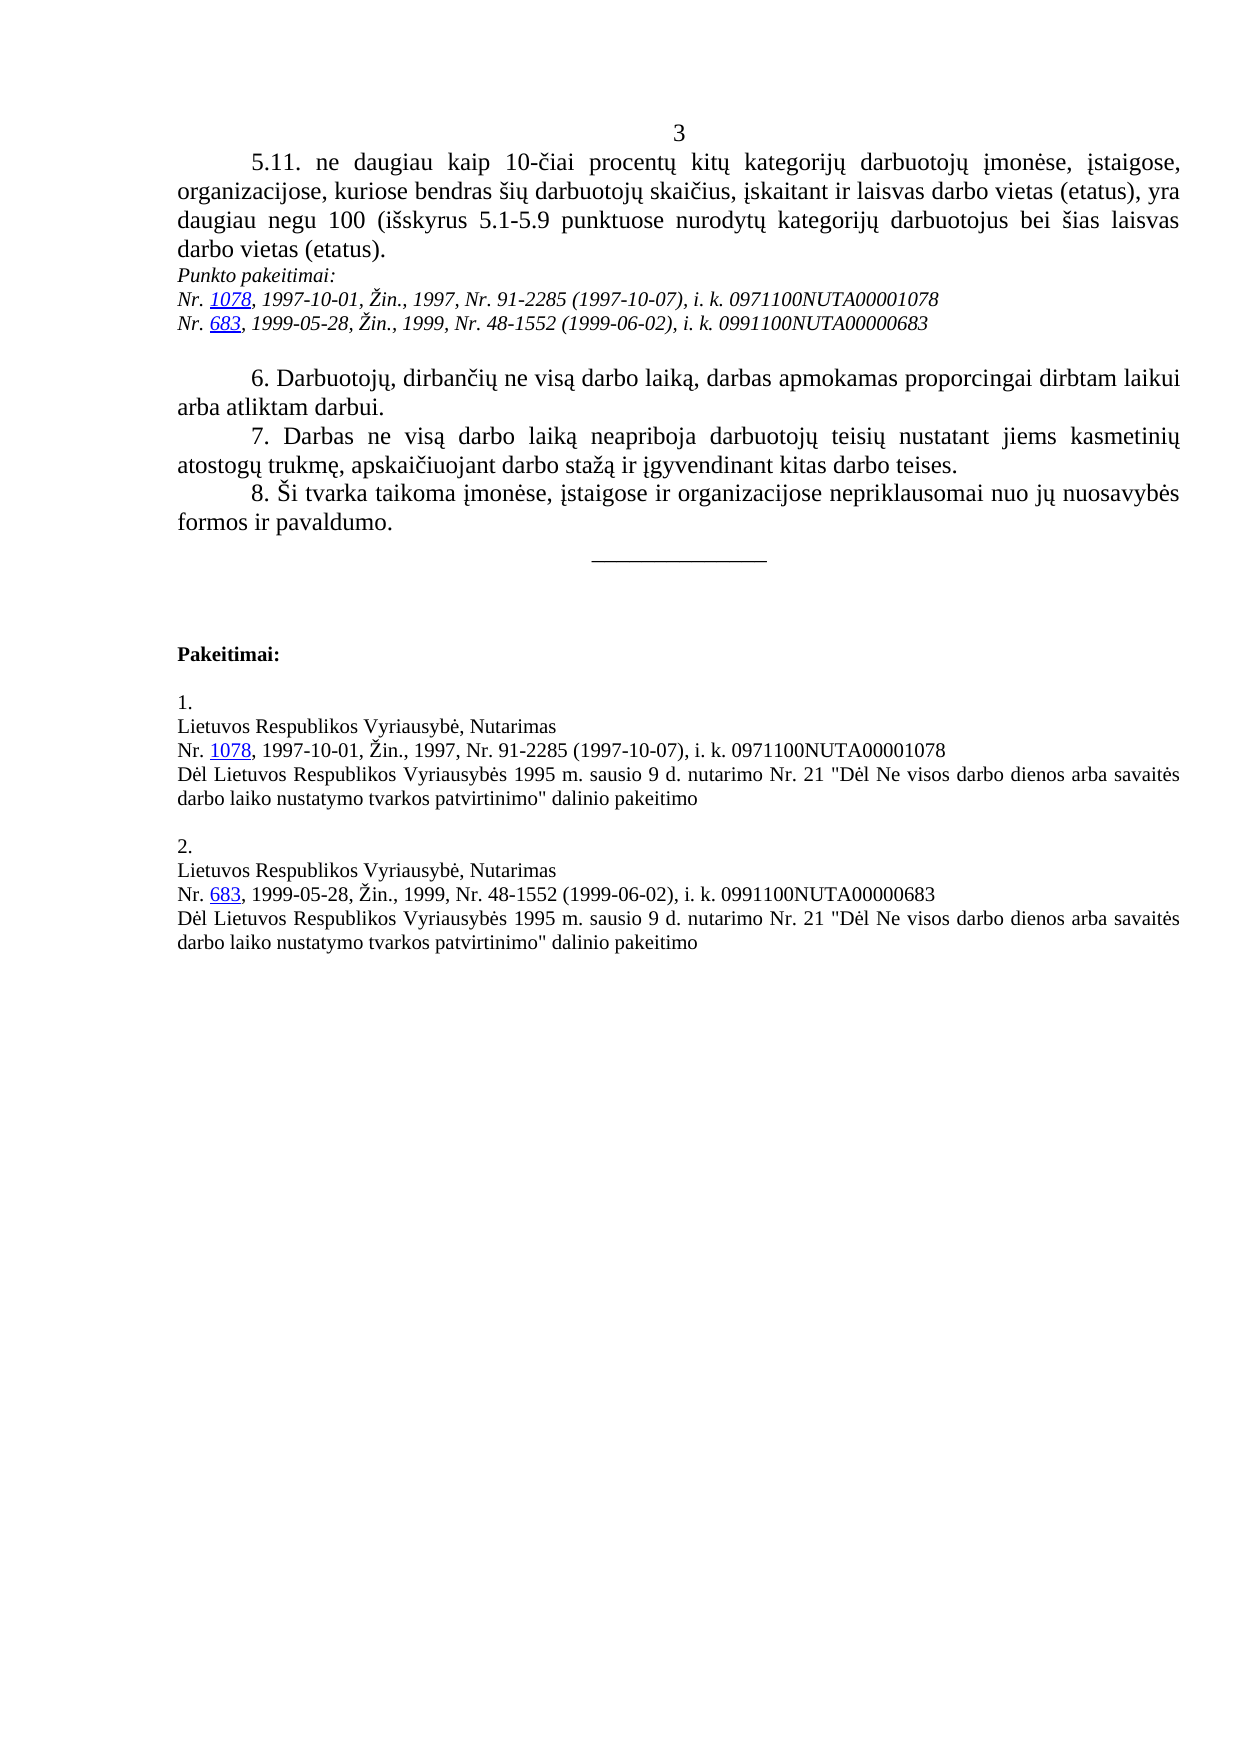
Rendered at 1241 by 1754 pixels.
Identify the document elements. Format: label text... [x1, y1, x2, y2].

text Punkto pakeitimai: [177, 262, 1181, 287]
text Pakeitimai: [177, 642, 1181, 666]
text ______________ [177, 536, 1181, 565]
text Nr. 1078, 1997-10-01, Žin., 1997, Nr. 91-2285 (1997-10-07), i. k. 0971100NUTA00001078 [177, 738, 1181, 762]
text 1. [177, 690, 1181, 714]
text Nr. 683, 1999-05-28, Žin., 1999, Nr. 48-1552 (1999-06-02), i. k. 0991100NUTA00000683 [177, 882, 1181, 906]
text Nr. 1078, 1997-10-01, Žin., 1997, Nr. 91-2285 (1997-10-07), i. k. 0971100NUTA00001078 [177, 287, 1181, 311]
text 6. Darbuotojų, dirbančių ne visą darbo laiką, darbas apmokamas proporcingai dirbtam laikui arba atliktam darbui. [177, 363, 1181, 421]
text Nr. 683, 1999-05-28, Žin., 1999, Nr. 48-1552 (1999-06-02), i. k. 0991100NUTA00000683 [177, 311, 1181, 335]
text Lietuvos Respublikos Vyriausybė, Nutarimas [177, 714, 1181, 738]
text Dėl Lietuvos Respublikos Vyriausybės 1995 m. sausio 9 d. nutarimo Nr. 21 "Dėl Ne visos darbo dienos arba savaitės darbo laiko nustatymo tvarkos patvirtinimo" dalinio pakeitimo [177, 762, 1181, 810]
text 2. [177, 834, 1181, 858]
text 7. Darbas ne visą darbo laiką neapriboja darbuotojų teisių nustatant jiems kasmetinių atostogų trukmę, apskaičiuojant darbo stažą ir įgyvendinant kitas darbo teises. [177, 421, 1181, 478]
text 8. Ši tvarka taikoma įmonėse, įstaigose ir organizacijose nepriklausomai nuo jų nuosavybės formos ir pavaldumo. [177, 478, 1181, 536]
text 5.11. ne daugiau kaip 10-čiai procentų kitų kategorijų darbuotojų įmonėse, įstaigose, organizacijose, kuriose bendras šių darbuotojų skaičius, įskaitant ir laisvas darbo vietas (etatus), yra daugiau negu 100 (išskyrus 5.1-5.9 punktuose nurodytų kategorijų darbuotojus bei šias laisvas darbo vietas (etatus). [177, 147, 1181, 262]
text Lietuvos Respublikos Vyriausybė, Nutarimas [177, 858, 1181, 882]
text Dėl Lietuvos Respublikos Vyriausybės 1995 m. sausio 9 d. nutarimo Nr. 21 "Dėl Ne visos darbo dienos arba savaitės darbo laiko nustatymo tvarkos patvirtinimo" dalinio pakeitimo [177, 906, 1181, 954]
